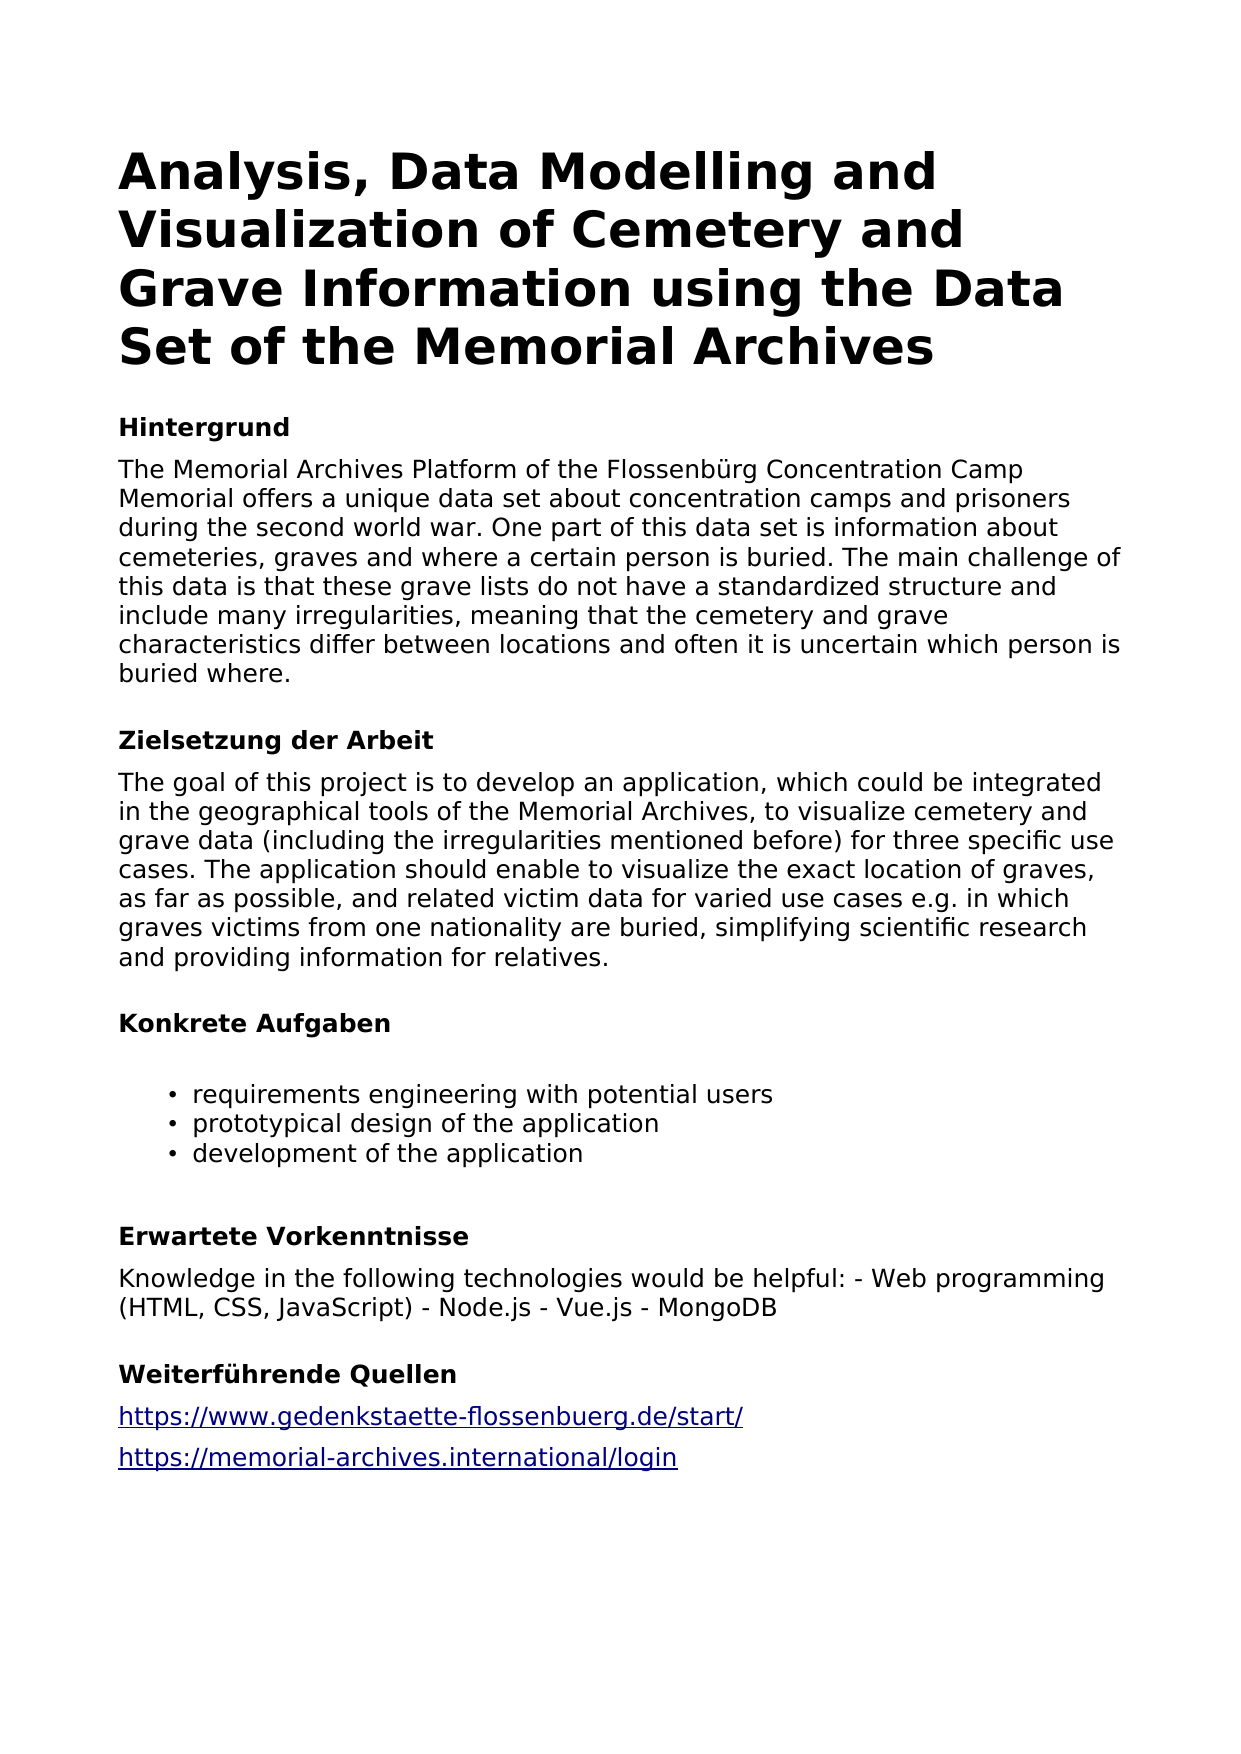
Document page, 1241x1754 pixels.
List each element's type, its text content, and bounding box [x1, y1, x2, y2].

list development of the application [177, 1139, 1122, 1168]
subtitle Konkrete Aufgaben [118, 1009, 1122, 1038]
subtitle Weiterführende Quellen [118, 1360, 1122, 1389]
subtitle Hintergrund [118, 413, 1122, 443]
text Knowledge in the following technologies would be helpful: - Web programming (HTML, CSS, JavaScript) - Node.js - Vue.js - MongoDB [118, 1264, 1122, 1322]
subtitle Zielsetzung der Arbeit [118, 726, 1122, 755]
text The goal of this project is to develop an application, which could be integrated in the geographical tools of the Memorial Archives, to visualize cemetery and grave data (including the irregularities mentioned before) for three specific use cases. The application should enable to visualize the exact location of graves, as far as possible, and related victim data for varied use cases e.g. in which graves victims from one nationality are buried, simplifying scientific research and providing information for relatives. [118, 768, 1122, 972]
subtitle Analysis, Data Modelling and Visualization of Cemetery and Grave Information using the Data Set of the Memorial Archives [118, 143, 1122, 376]
text https://memorial-archives.international/login [118, 1443, 1122, 1472]
subtitle Erwartete Vorkenntnisse [118, 1222, 1122, 1252]
list requirements engineering with potential users [177, 1081, 1122, 1110]
text The Memorial Archives Platform of the Flossenbürg Concentration Camp Memorial offers a unique data set about concentration camps and prisoners during the second world war. One part of this data set is information about cemeteries, graves and where a certain person is buried. The main challenge of this data is that these grave lists do not have a standardized structure and include many irregularities, meaning that the cemetery and grave characteristics differ between locations and often it is uncertain which person is buried where. [118, 455, 1122, 688]
list prototypical design of the application [177, 1110, 1122, 1139]
text https://www.gedenkstaette-flossenbuerg.de/start/ [118, 1402, 1122, 1431]
